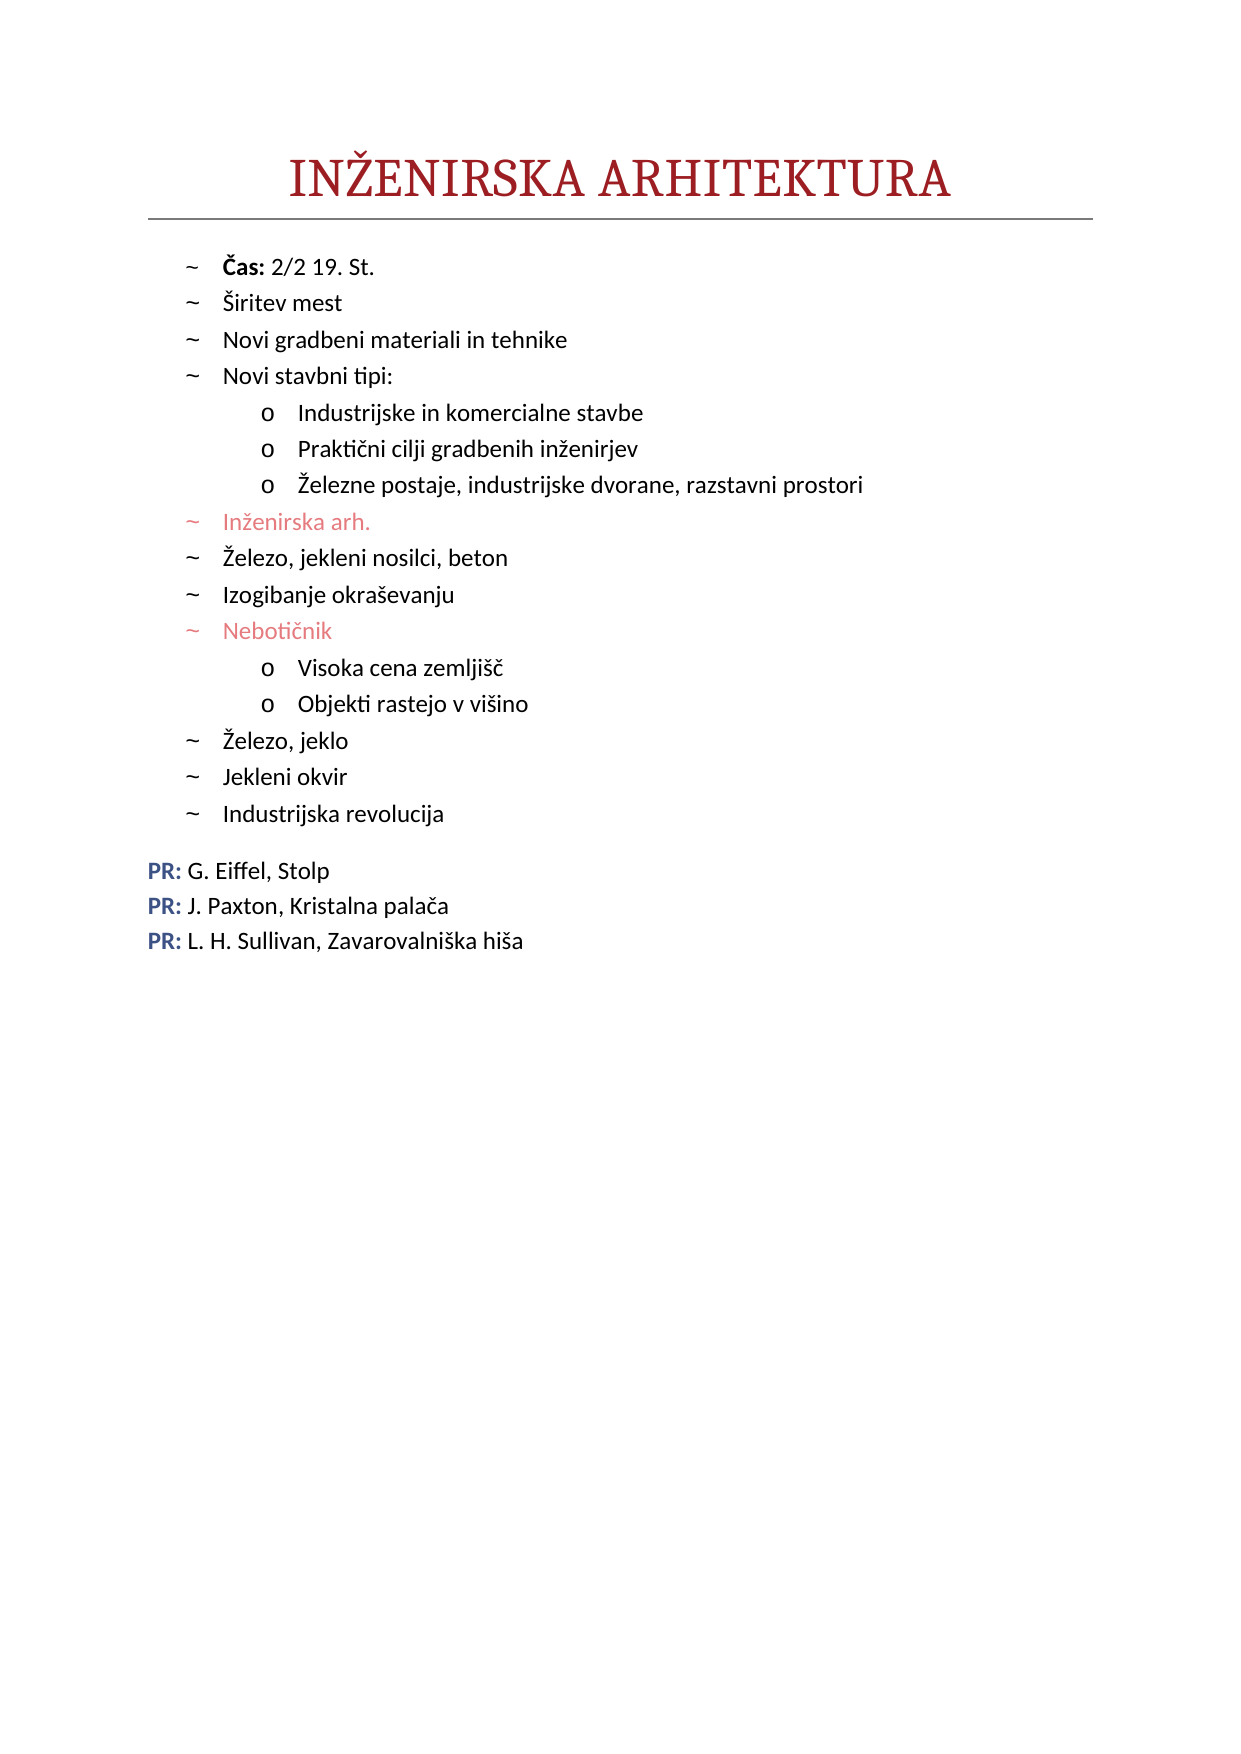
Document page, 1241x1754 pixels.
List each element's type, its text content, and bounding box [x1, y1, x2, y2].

title INŽENIRSKA ARHITEKTURA [148, 148, 1093, 218]
list Železne postaje, industrijske dvorane, razstavni prostori [260, 469, 1093, 501]
list Industrijske in komercialne stavbe [260, 397, 1093, 428]
list Novi stavbni tipi: [185, 360, 1093, 392]
list Novi gradbeni materiali in tehnike [185, 324, 1093, 356]
list Jekleni okvir [185, 761, 1093, 793]
list Železo, jekleni nosilci, beton [185, 542, 1093, 574]
list Inženirska arh. [185, 506, 1093, 538]
list Železo, jeklo [185, 725, 1093, 757]
list Praktični cilji gradbenih inženirjev [260, 433, 1093, 465]
list Čas: 2/2 19. St. [185, 252, 1093, 283]
text PR: G. Eiffel, Stolp PR: J. Paxton, Kristalna palača PR: L. H. Sullivan, Zavarovalniška hiša [148, 855, 1093, 956]
list Izogibanje okraševanju [185, 579, 1093, 611]
list Industrijska revolucija [185, 798, 1093, 829]
list Nebotičnik [185, 615, 1093, 647]
list Širitev mest [185, 287, 1093, 319]
list Objekti rastejo v višino [260, 688, 1093, 720]
list Visoka cena zemljišč [260, 652, 1093, 684]
